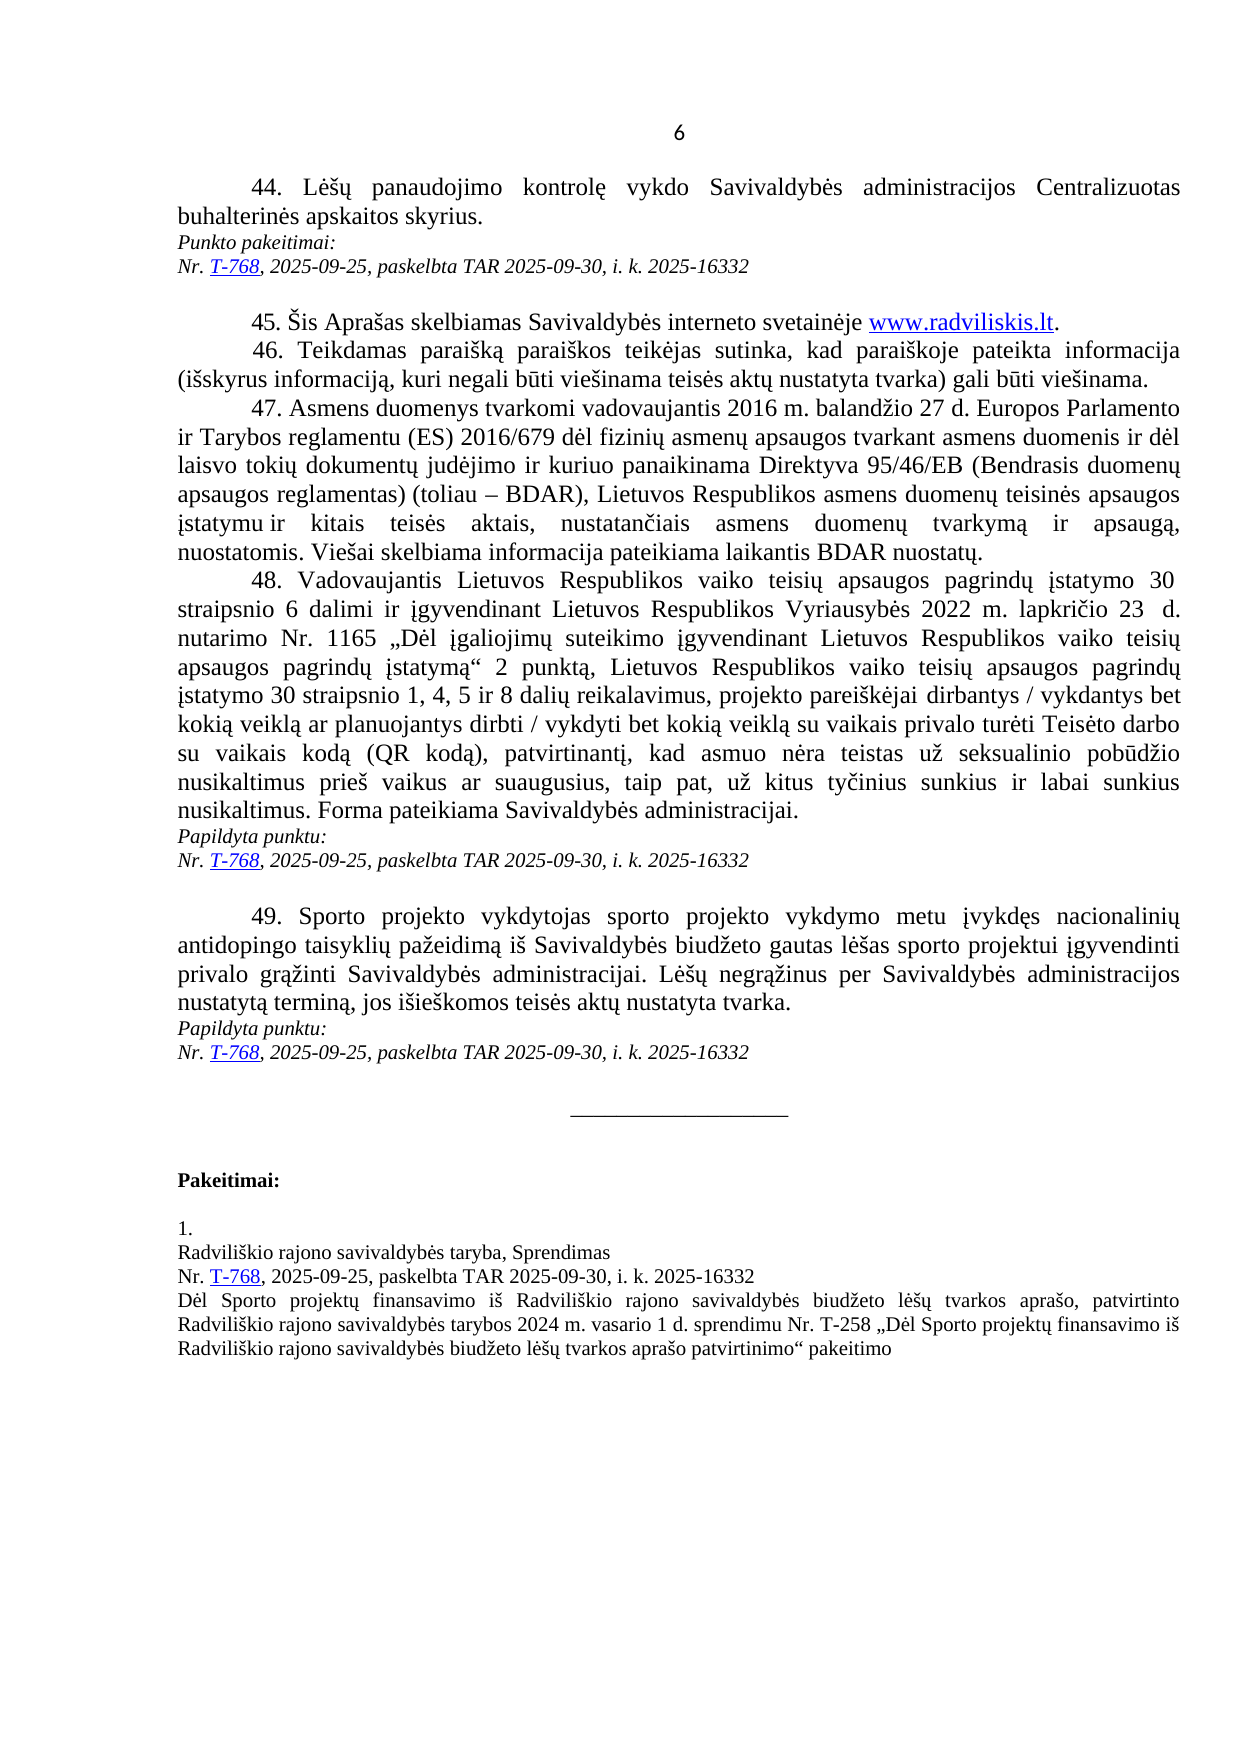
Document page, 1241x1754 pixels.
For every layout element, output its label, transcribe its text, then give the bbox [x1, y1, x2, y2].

text 44. Lėšų panaudojimo kontrolę vykdo Savivaldybės administracijos Centralizuotas buhalterinės apskaitos skyrius. [177, 172, 1181, 230]
text 46. Teikdamas paraišką paraiškos teikėjas sutinka, kad paraiškoje pateikta informacija (išskyrus informaciją, kuri negali būti viešinama teisės aktų nustatyta tvarka) gali būti viešinama. [177, 336, 1181, 393]
text Pakeitimai: [177, 1168, 1181, 1192]
text Nr. T-768, 2025-09-25, paskelbta TAR 2025-09-30, i. k. 2025-16332 [177, 1040, 1181, 1064]
text Punkto pakeitimai: [177, 230, 1181, 254]
text 49. Sporto projekto vykdytojas sporto projekto vykdymo metu įvykdęs nacionalinių antidopingo taisyklių pažeidimą iš Savivaldybės biudžeto gautas lėšas sporto projektui įgyvendinti privalo grąžinti Savivaldybės administracijai. Lėšų negrąžinus per Savivaldybės administracijos nustatytą terminą, jos išieškomos teisės aktų nustatyta tvarka. [177, 901, 1181, 1016]
text Radviliškio rajono savivaldybės taryba, Sprendimas [177, 1240, 1181, 1264]
text Nr. T-768, 2025-09-25, paskelbta TAR 2025-09-30, i. k. 2025-16332 [177, 254, 1181, 278]
text 48. Vadovaujantis Lietuvos Respublikos vaiko teisių apsaugos pagrindų įstatymo 30 straipsnio 6 dalimi ir įgyvendinant Lietuvos Respublikos Vyriausybės 2022 m. lapkričio 23 d. nutarimo Nr. 1165 „Dėl įgaliojimų suteikimo įgyvendinant Lietuvos Respublikos vaiko teisių apsaugos pagrindų įstatymą“ 2 punktą, Lietuvos Respublikos vaiko teisių apsaugos pagrindų įstatymo 30 straipsnio 1, 4, 5 ir 8 dalių reikalavimus, projekto pareiškėjai dirbantys / vykdantys bet kokią veiklą ar planuojantys dirbti / vykdyti bet kokią veiklą su vaikais privalo turėti Teisėto darbo su vaikais kodą (QR kodą), patvirtinantį, kad asmuo nėra teistas už seksualinio pobūdžio nusikaltimus prieš vaikus ar suaugusius, taip pat, už kitus tyčinius sunkius ir labai sunkius nusikaltimus. Forma pateikiama Savivaldybės administracijai. [177, 566, 1181, 824]
text ___________________ [177, 1093, 1181, 1119]
text Papildyta punktu: [177, 1016, 1181, 1040]
text Nr. T-768, 2025-09-25, paskelbta TAR 2025-09-30, i. k. 2025-16332 [177, 1264, 1181, 1288]
text 1. [177, 1216, 1181, 1240]
text 47. Asmens duomenys tvarkomi vadovaujantis 2016 m. balandžio 27 d. Europos Parlamento ir Tarybos reglamentu (ES) 2016/679 dėl fizinių asmenų apsaugos tvarkant asmens duomenis ir dėl laisvo tokių dokumentų judėjimo ir kuriuo panaikinama Direktyva 95/46/EB (Bendrasis duomenų apsaugos reglamentas) (toliau – BDAR), Lietuvos Respublikos asmens duomenų teisinės apsaugos įstatymu ir kitais teisės aktais, nustatančiais asmens duomenų tvarkymą ir apsaugą, nuostatomis. Viešai skelbiama informacija pateikiama laikantis BDAR nuostatų. [177, 393, 1181, 566]
text Dėl Sporto projektų finansavimo iš Radviliškio rajono savivaldybės biudžeto lėšų tvarkos aprašo, patvirtinto Radviliškio rajono savivaldybės tarybos 2024 m. vasario 1 d. sprendimu Nr. T-258 „Dėl Sporto projektų finansavimo iš Radviliškio rajono savivaldybės biudžeto lėšų tvarkos aprašo patvirtinimo“ pakeitimo [177, 1288, 1181, 1360]
text Papildyta punktu: [177, 824, 1181, 848]
text Nr. T-768, 2025-09-25, paskelbta TAR 2025-09-30, i. k. 2025-16332 [177, 848, 1181, 872]
text 45. Šis Aprašas skelbiamas Savivaldybės interneto svetainėje www.radviliskis.lt. [177, 307, 1181, 336]
